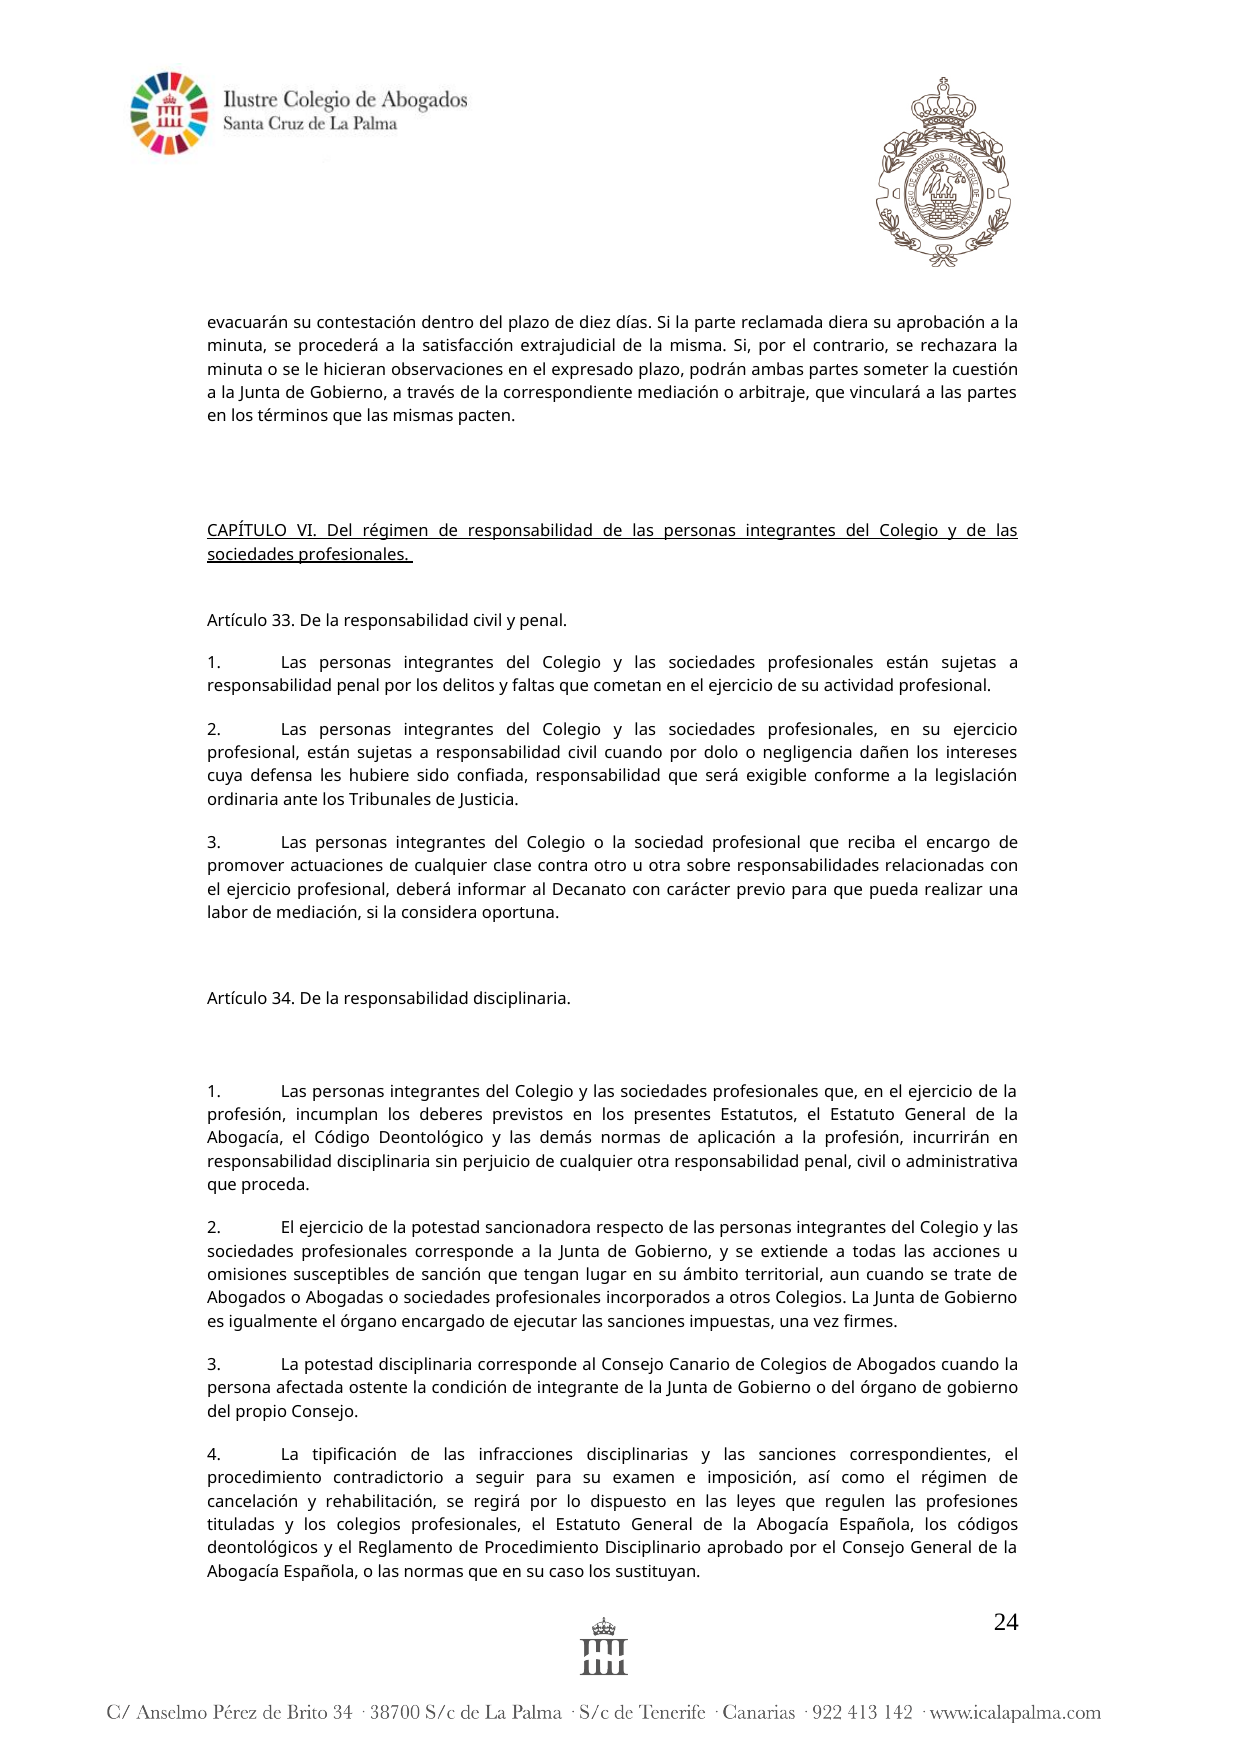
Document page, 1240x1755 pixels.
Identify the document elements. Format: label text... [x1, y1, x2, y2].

list Las personas integrantes del Colegio o la sociedad profesional que reciba el encargo de promover actuaciones de cualquier clase contra otro u otra sobre responsabilidades relacionadas con el ejercicio profesional, deberá informar al Decanato con carácter previo para que pueda realizar una labor de mediación, si la considera oportuna. [207, 831, 1019, 923]
subtitle CAPÍTULO VI. Del régimen de responsabilidad de las personas integrantes del Colegio y de las sociedades profesionales. [207, 519, 1019, 565]
list evacuarán su contestación dentro del plazo de diez días. Si la parte reclamada diera su aprobación a la minuta, se procederá a la satisfacción extrajudicial de la misma. Si, por el contrario, se rechazara la minuta o se le hicieran observaciones en el expresado plazo, podrán ambas partes someter la cuestión a la Junta de Gobierno, a través de la correspondiente mediación o arbitraje, que vinculará a las partes en los términos que las mismas pacten. [207, 311, 1019, 427]
list La tipificación de las infracciones disciplinarias y las sanciones correspondientes, el procedimiento contradictorio a seguir para su examen e imposición, así como el régimen de cancelación y rehabilitación, se regirá por lo dispuesto en las leyes que regulen las profesiones tituladas y los colegios profesionales, el Estatuto General de la Abogacía Española, los códigos deontológicos y el Reglamento de Procedimiento Disciplinario aprobado por el Consejo General de la Abogacía Española, o las normas que en su caso los sustituyan. [207, 1443, 1019, 1582]
list Las personas integrantes del Colegio y las sociedades profesionales están sujetas a responsabilidad penal por los delitos y faltas que cometan en el ejercicio de su actividad profesional. [207, 651, 1019, 697]
text Artículo 34. De la responsabilidad disciplinaria. [207, 987, 1019, 1009]
list La potestad disciplinaria corresponde al Consejo Canario de Colegios de Abogados cuando la persona afectada ostente la condición de integrante de la Junta de Gobierno o del órgano de gobierno del propio Consejo. [207, 1352, 1019, 1422]
list Las personas integrantes del Colegio y las sociedades profesionales, en su ejercicio profesional, están sujetas a responsabilidad civil cuando por dolo o negligencia dañen los intereses cuya defensa les hubiere sido confiada, responsabilidad que será exigible conforme a la legislación ordinaria ante los Tribunales de Justicia. [207, 717, 1019, 810]
text Artículo 33. De la responsabilidad civil y penal. [207, 608, 1019, 631]
list Las personas integrantes del Colegio y las sociedades profesionales que, en el ejercicio de la profesión, incumplan los deberes previstos en los presentes Estatutos, el Estatuto General de la Abogacía, el Código Deontológico y las demás normas de aplicación a la profesión, incurrirán en responsabilidad disciplinaria sin perjuicio de cualquier otra responsabilidad penal, civil o administrativa que proceda. [207, 1079, 1019, 1195]
list El ejercicio de la potestad sancionadora respecto de las personas integrantes del Colegio y las sociedades profesionales corresponde a la Junta de Gobierno, y se extiende a todas las acciones u omisiones susceptibles de sanción que tengan lugar en su ámbito territorial, aun cuando se trate de Abogados o Abogadas o sociedades profesionales incorporados a otros Colegios. La Junta de Gobierno es igualmente el órgano encargado de ejecutar las sanciones impuestas, una vez firmes. [207, 1216, 1019, 1332]
